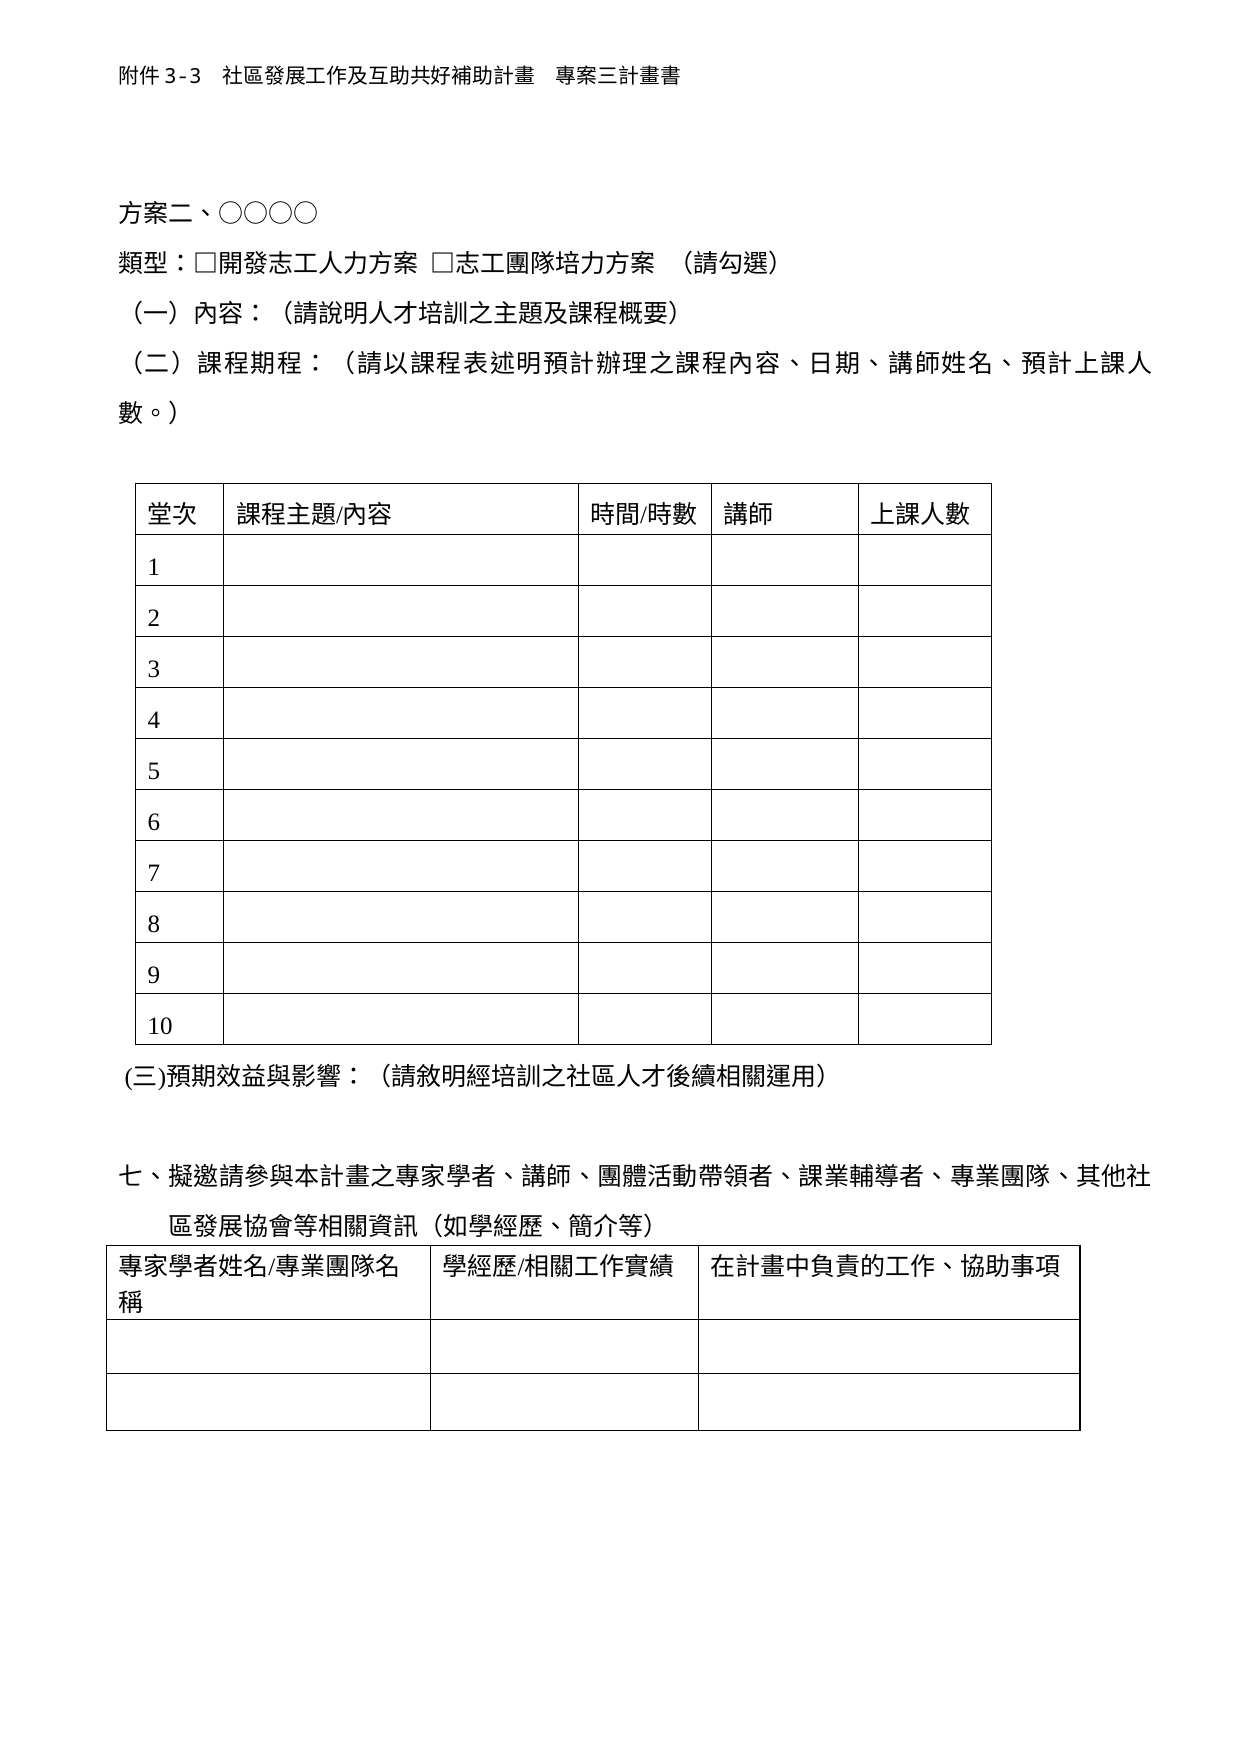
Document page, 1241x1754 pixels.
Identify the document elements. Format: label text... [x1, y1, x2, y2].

table_cell [712, 943, 858, 993]
table_cell [859, 535, 991, 585]
table_cell 6 [136, 790, 223, 840]
table_cell [859, 892, 991, 942]
table_cell 9 [136, 943, 223, 993]
table_cell [224, 739, 578, 789]
table_header 課程主題/內容 [224, 484, 578, 534]
table_cell [712, 637, 858, 687]
table_cell [224, 790, 578, 840]
table_cell [579, 892, 711, 942]
text 方案二、○○○○ [118, 183, 1153, 233]
table_cell [712, 739, 858, 789]
table_cell [579, 841, 711, 891]
table_cell [107, 1374, 430, 1430]
table_cell [859, 790, 991, 840]
table_cell [579, 637, 711, 687]
table_cell [699, 1374, 1079, 1430]
text (三)預期效益與影響：（請敘明經培訓之社區人才後續相關運用） [118, 1045, 1153, 1095]
table_cell [224, 994, 578, 1044]
text 七、擬邀請參與本計畫之專家學者、講師、團體活動帶領者、課業輔導者、專業團隊、其他社區發展協會等相關資訊（如學經歷、簡介等） [118, 1145, 1153, 1245]
table_cell [579, 994, 711, 1044]
table_cell [579, 739, 711, 789]
table_header 上課人數 [859, 484, 991, 534]
table_cell [224, 586, 578, 636]
table_cell 2 [136, 586, 223, 636]
table_cell [224, 841, 578, 891]
table_cell [712, 841, 858, 891]
table_cell [712, 688, 858, 738]
table_header 堂次 [136, 484, 223, 534]
table_cell [859, 739, 991, 789]
table_cell 4 [136, 688, 223, 738]
table_cell [579, 943, 711, 993]
table_cell [712, 994, 858, 1044]
table_header 講師 [712, 484, 858, 534]
table_cell [712, 535, 858, 585]
table_cell [107, 1320, 430, 1373]
table_cell 3 [136, 637, 223, 687]
table_header 時間/時數 [579, 484, 711, 534]
table_cell [579, 790, 711, 840]
table_cell [859, 586, 991, 636]
table_cell [859, 688, 991, 738]
table_cell [859, 637, 991, 687]
table_cell [579, 535, 711, 585]
text 類型：□開發志工人力方案 □志工團隊培力方案 （請勾選） （一）內容：（請說明人才培訓之主題及課程概要） [118, 233, 1153, 333]
table_cell 1 [136, 535, 223, 585]
table_cell [712, 790, 858, 840]
table_cell [224, 535, 578, 585]
table_cell [859, 841, 991, 891]
table_cell [859, 994, 991, 1044]
text （二）課程期程：（請以課程表述明預計辦理之課程內容、日期、講師姓名、預計上課人數。） [118, 333, 1153, 433]
table_cell [712, 586, 858, 636]
table_cell [431, 1320, 698, 1373]
table_header 專家學者姓名/專業團隊名稱 [107, 1246, 430, 1319]
table_cell [712, 892, 858, 942]
table_cell [579, 586, 711, 636]
table_cell [224, 637, 578, 687]
table_cell [224, 943, 578, 993]
table_cell [224, 892, 578, 942]
table_cell 5 [136, 739, 223, 789]
table_cell [859, 943, 991, 993]
table_header 在計畫中負責的工作、協助事項 [699, 1246, 1079, 1319]
table_cell 8 [136, 892, 223, 942]
table_cell [699, 1320, 1079, 1373]
table_header 學經歷/相關工作實績 [431, 1246, 698, 1319]
table_cell [224, 688, 578, 738]
table_cell 7 [136, 841, 223, 891]
table_cell [579, 688, 711, 738]
table_cell [431, 1374, 698, 1430]
table_cell 10 [136, 994, 223, 1044]
